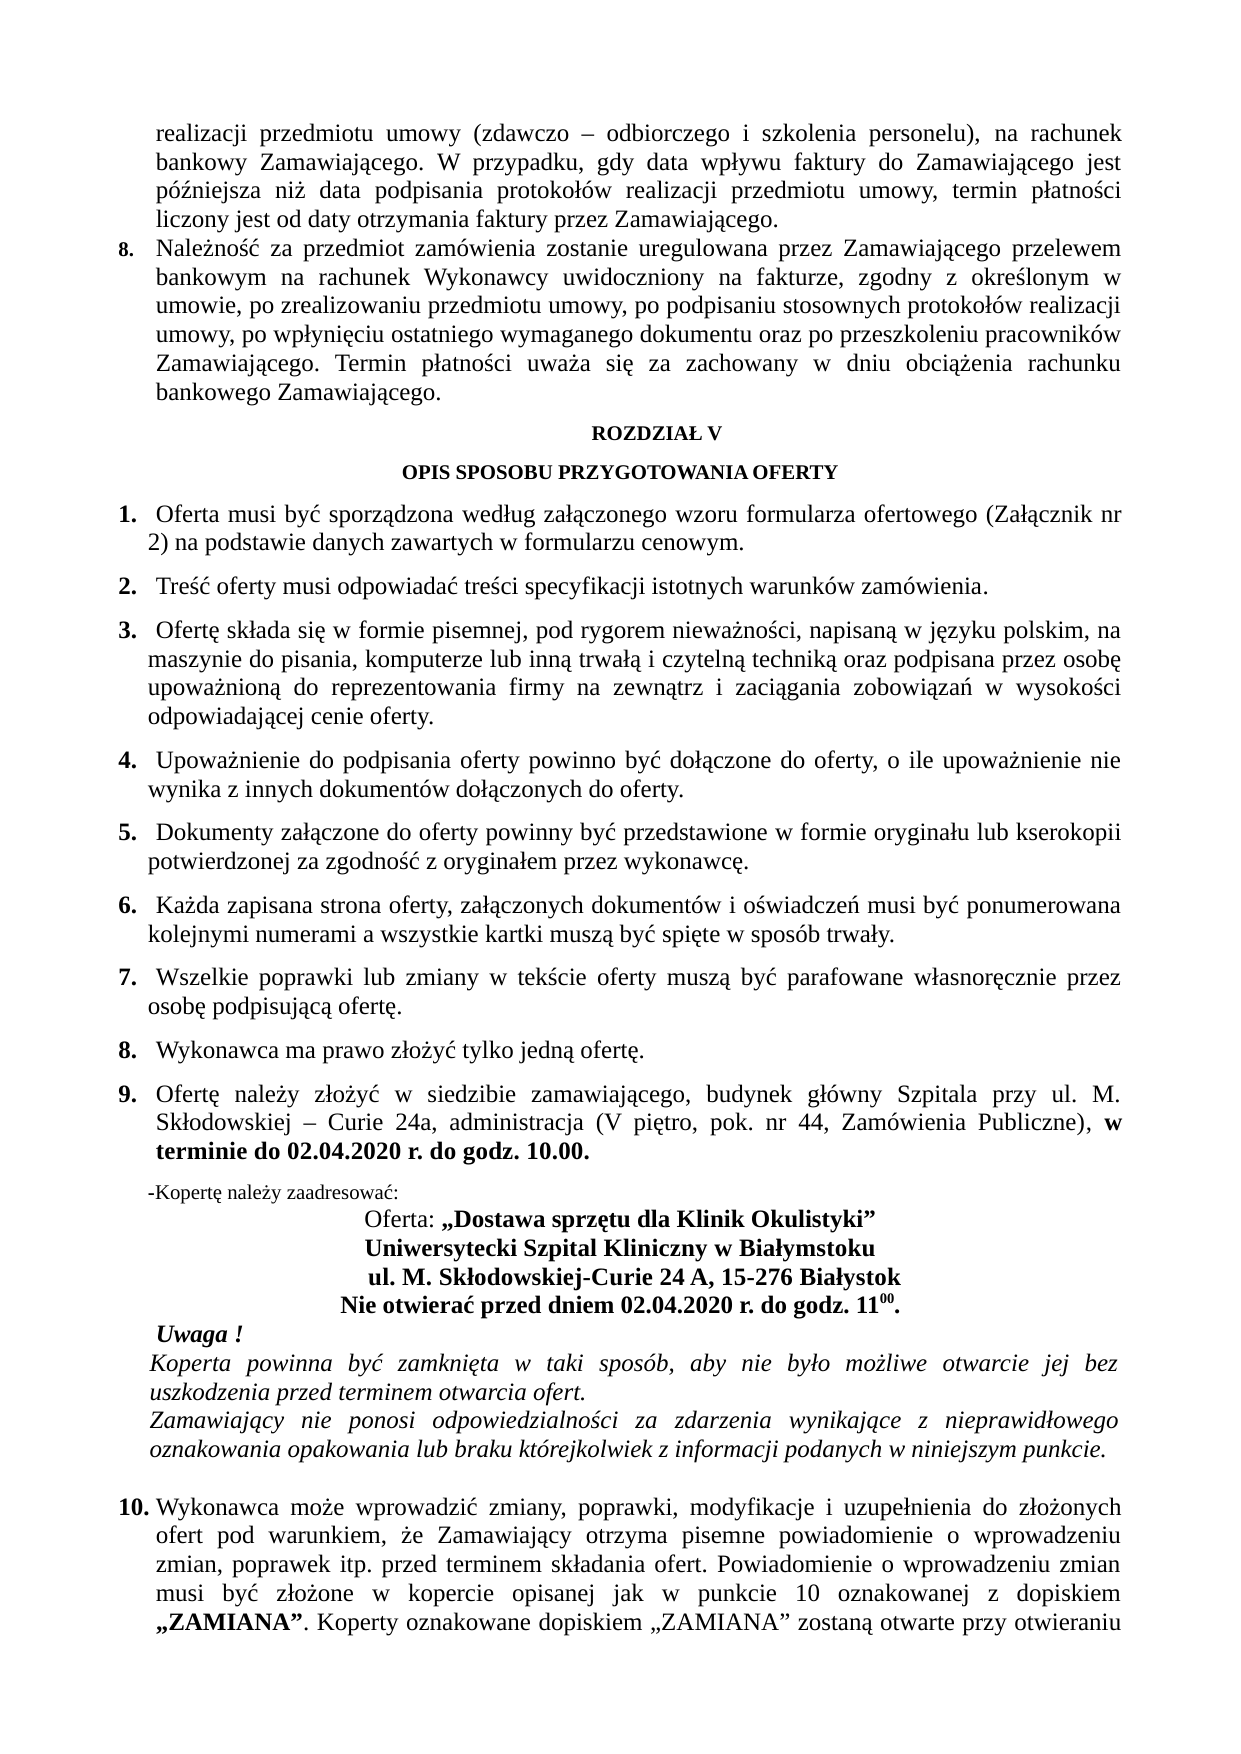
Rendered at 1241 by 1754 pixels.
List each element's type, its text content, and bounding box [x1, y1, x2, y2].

list realizacji przedmiotu umowy (zdawczo – odbiorczego i szkolenia personelu), na rachunek bankowy Zamawiającego. W przypadku, gdy data wpływu faktury do Zamawiającego jest późniejsza niż data podpisania protokołów realizacji przedmiotu umowy, termin płatności liczony jest od daty otrzymania faktury przez Zamawiającego. [118, 118, 1122, 233]
list Wszelkie poprawki lub zmiany w tekście oferty muszą być parafowane własnoręcznie przez osobę podpisującą ofertę. [118, 962, 1122, 1020]
list Należność za przedmiot zamówienia zostanie uregulowana przez Zamawiającego przelewem bankowym na rachunek Wykonawcy uwidoczniony na fakturze, zgodny z określonym w umowie, po zrealizowaniu przedmiotu umowy, po podpisaniu stosownych protokołów realizacji umowy, po wpłynięciu ostatniego wymaganego dokumentu oraz po przeszkoleniu pracowników Zamawiającego. Termin płatności uważa się za zachowany w dniu obciążenia rachunku bankowego Zamawiającego. [118, 233, 1122, 406]
text -Kopertę należy zaadresować: [118, 1180, 1122, 1204]
text Oferta: „Dostawa sprzętu dla Klinik Okulistyki” [118, 1204, 1122, 1233]
list Oferta musi być sporządzona według załączonego wzoru formularza ofertowego (Załącznik nr 2) na podstawie danych zawartych w formularzu cenowym. [118, 499, 1122, 556]
list Dokumenty załączone do oferty powinny być przedstawione w formie oryginału lub kserokopii potwierdzonej za zgodność z oryginałem przez wykonawcę. [118, 817, 1122, 875]
list Treść oferty musi odpowiadać treści specyfikacji istotnych warunków zamówienia. [118, 571, 1122, 600]
list Ofertę składa się w formie pisemnej, pod rygorem nieważności, napisaną w języku polskim, na maszynie do pisania, komputerze lub inną trwałą i czytelną techniką oraz podpisana przez osobę upoważnioną do reprezentowania firmy na zewnątrz i zaciągania zobowiązań w wysokości odpowiadającej cenie oferty. [118, 615, 1122, 730]
text Nie otwierać przed dniem 02.04.2020 r. do godz. 1100. [118, 1290, 1122, 1319]
subtitle ROZDZIAŁ V [118, 421, 1122, 445]
text Zamawiający nie ponosi odpowiedzialności za zdarzenia wynikające z nieprawidłowego oznakowania opakowania lub braku którejkolwiek z informacji podanych w niniejszym punkcie. [149, 1405, 1122, 1463]
text Uwaga ! [118, 1319, 1122, 1348]
text Koperta powinna być zamknięta w taki sposób, aby nie było możliwe otwarcie jej bez uszkodzenia przed terminem otwarcia ofert. [149, 1348, 1122, 1405]
list Upoważnienie do podpisania oferty powinno być dołączone do oferty, o ile upoważnienie nie wynika z innych dokumentów dołączonych do oferty. [118, 745, 1122, 802]
list Wykonawca może wprowadzić zmiany, poprawki, modyfikacje i uzupełnienia do złożonych ofert pod warunkiem, że Zamawiający otrzyma pisemne powiadomienie o wprowadzeniu zmian, poprawek itp. przed terminem składania ofert. Powiadomienie o wprowadzeniu zmian musi być złożone w kopercie opisanej jak w punkcie 10 oznakowanej z dopiskiem „ZAMIANA”. Koperty oznakowane dopiskiem „ZAMIANA” zostaną otwarte przy otwieraniu [118, 1492, 1122, 1635]
list Ofertę należy złożyć w siedzibie zamawiającego, budynek główny Szpitala przy ul. M. Skłodowskiej – Curie 24a, administracja (V piętro, pok. nr 44, Zamówienia Publiczne), w terminie do 02.04.2020 r. do godz. 10.00. [118, 1079, 1122, 1165]
subtitle OPIS SPOSOBU PRZYGOTOWANIA OFERTY [118, 460, 1122, 484]
text ul. M. Skłodowskiej-Curie 24 A, 15-276 Białystok [148, 1262, 1122, 1290]
text Uniwersytecki Szpital Kliniczny w Białymstoku [118, 1233, 1122, 1262]
list Wykonawca ma prawo złożyć tylko jedną ofertę. [118, 1035, 1122, 1064]
list Każda zapisana strona oferty, załączonych dokumentów i oświadczeń musi być ponumerowana kolejnymi numerami a wszystkie kartki muszą być spięte w sposób trwały. [118, 890, 1122, 947]
